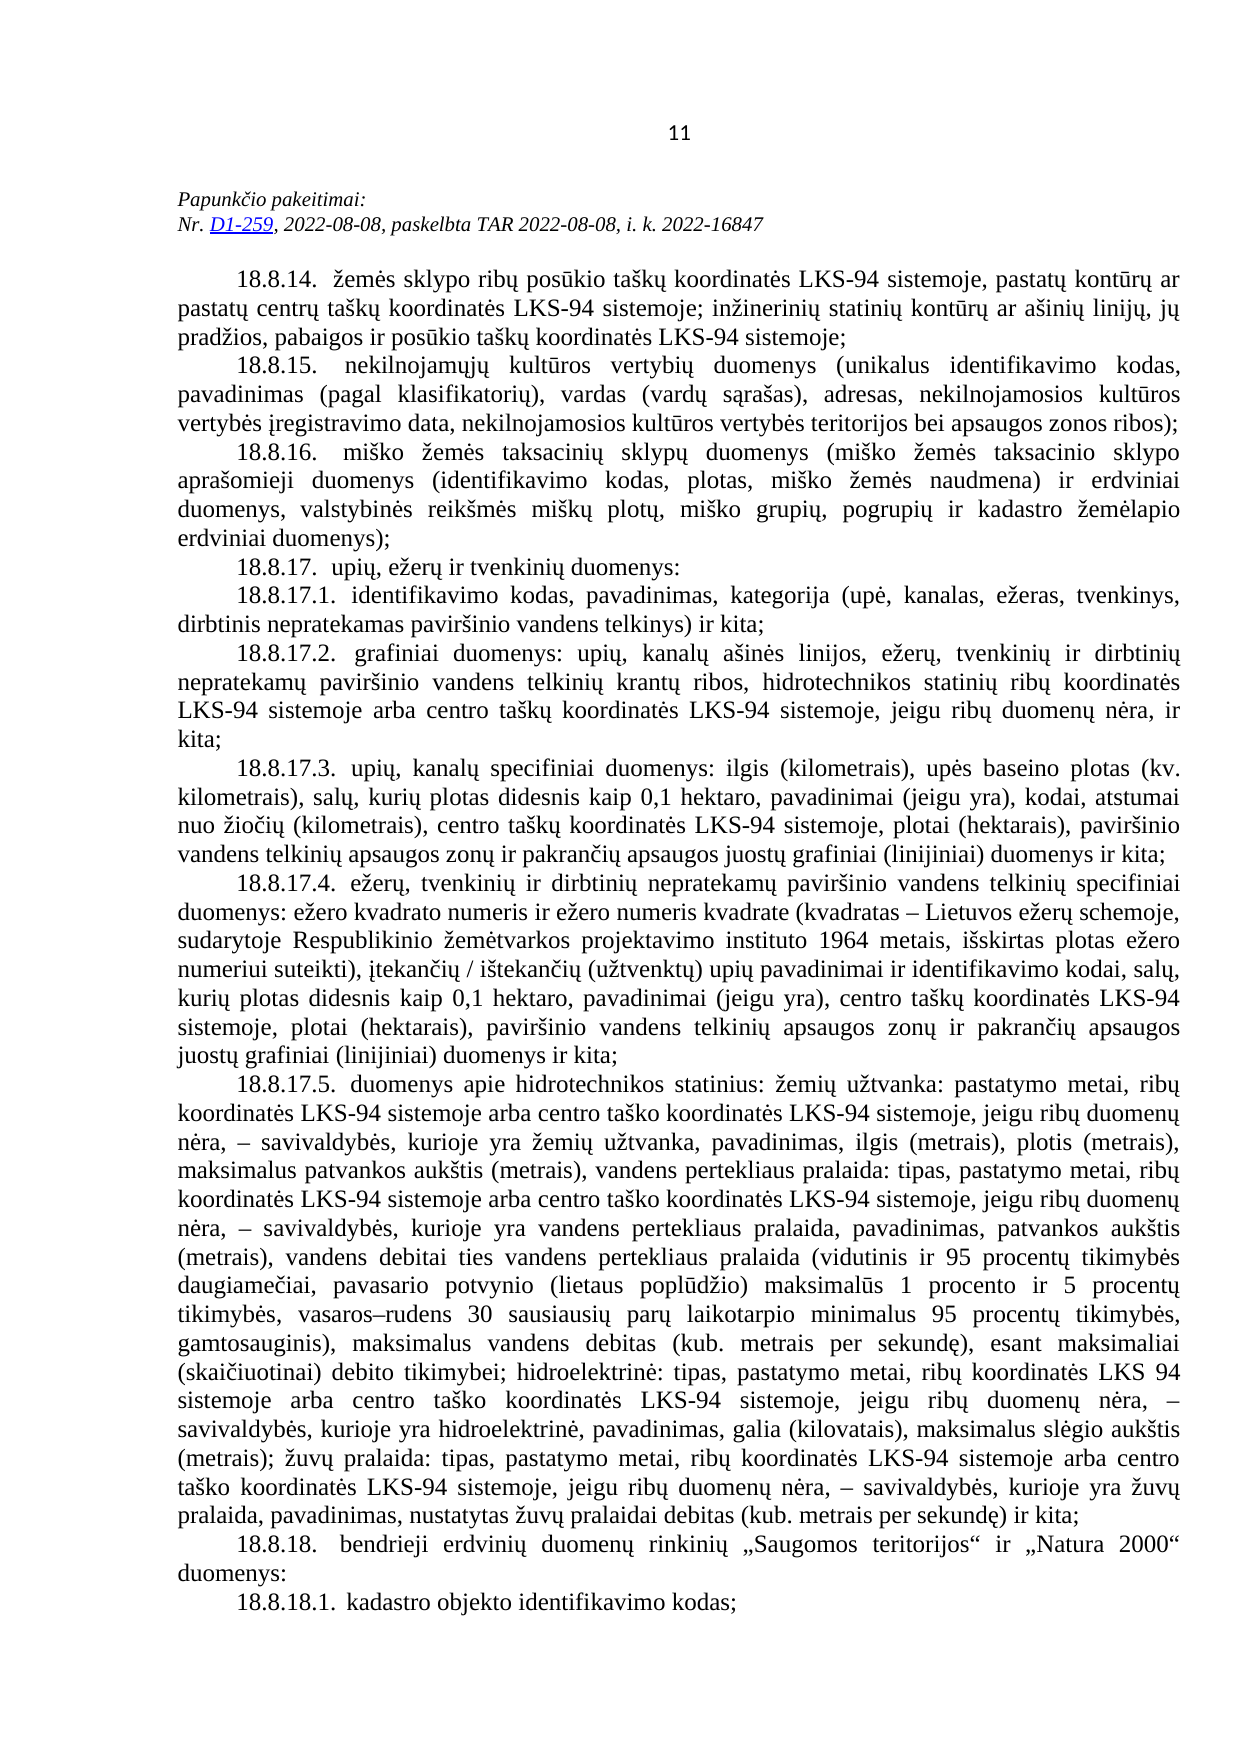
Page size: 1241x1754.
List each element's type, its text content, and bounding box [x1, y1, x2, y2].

text 18.8.17.3. upių, kanalų specifiniai duomenys: ilgis (kilometrais), upės baseino plotas (kv. kilometrais), salų, kurių plotas didesnis kaip 0,1 hektaro, pavadinimai (jeigu yra), kodai, atstumai nuo žiočių (kilometrais), centro taškų koordinatės LKS-94 sistemoje, plotai (hektarais), paviršinio vandens telkinių apsaugos zonų ir pakrančių apsaugos juostų grafiniai (linijiniai) duomenys ir kita; [177, 753, 1181, 868]
text Papunkčio pakeitimai: [177, 187, 1181, 211]
text Nr. D1-259, 2022-08-08, paskelbta TAR 2022-08-08, i. k. 2022-16847 [177, 211, 1181, 236]
text 18.8.17.4. ežerų, tvenkinių ir dirbtinių nepratekamų paviršinio vandens telkinių specifiniai duomenys: ežero kvadrato numeris ir ežero numeris kvadrate (kvadratas – Lietuvos ežerų schemoje, sudarytoje Respublikinio žemėtvarkos projektavimo instituto 1964 metais, išskirtas plotas ežero numeriui suteikti), įtekančių / ištekančių (užtvenktų) upių pavadinimai ir identifikavimo kodai, salų, kurių plotas didesnis kaip 0,1 hektaro, pavadinimai (jeigu yra), centro taškų koordinatės LKS-94 sistemoje, plotai (hektarais), paviršinio vandens telkinių apsaugos zonų ir pakrančių apsaugos juostų grafiniai (linijiniai) duomenys ir kita; [177, 868, 1181, 1069]
text 18.8.17.2. grafiniai duomenys: upių, kanalų ašinės linijos, ežerų, tvenkinių ir dirbtinių nepratekamų paviršinio vandens telkinių krantų ribos, hidrotechnikos statinių ribų koordinatės LKS-94 sistemoje arba centro taškų koordinatės LKS-94 sistemoje, jeigu ribų duomenų nėra, ir kita; [177, 638, 1181, 753]
text 18.8.18. bendrieji erdvinių duomenų rinkinių „Saugomos teritorijos“ ir „Natura 2000“ duomenys: [177, 1529, 1181, 1587]
text 18.8.17.5. duomenys apie hidrotechnikos statinius: žemių užtvanka: pastatymo metai, ribų koordinatės LKS-94 sistemoje arba centro taško koordinatės LKS-94 sistemoje, jeigu ribų duomenų nėra, – savivaldybės, kurioje yra žemių užtvanka, pavadinimas, ilgis (metrais), plotis (metrais), maksimalus patvankos aukštis (metrais), vandens pertekliaus pralaida: tipas, pastatymo metai, ribų koordinatės LKS-94 sistemoje arba centro taško koordinatės LKS-94 sistemoje, jeigu ribų duomenų nėra, – savivaldybės, kurioje yra vandens pertekliaus pralaida, pavadinimas, patvankos aukštis (metrais), vandens debitai ties vandens pertekliaus pralaida (vidutinis ir 95 procentų tikimybės daugiamečiai, pavasario potvynio (lietaus poplūdžio) maksimalūs 1 procento ir 5 procentų tikimybės, vasaros–rudens 30 sausiausių parų laikotarpio minimalus 95 procentų tikimybės, gamtosauginis), maksimalus vandens debitas (kub. metrais per sekundę), esant maksimaliai (skaičiuotinai) debito tikimybei; hidroelektrinė: tipas, pastatymo metai, ribų koordinatės LKS 94 sistemoje arba centro taško koordinatės LKS-94 sistemoje, jeigu ribų duomenų nėra, – savivaldybės, kurioje yra hidroelektrinė, pavadinimas, galia (kilovatais), maksimalus slėgio aukštis (metrais); žuvų pralaida: tipas, pastatymo metai, ribų koordinatės LKS-94 sistemoje arba centro taško koordinatės LKS-94 sistemoje, jeigu ribų duomenų nėra, – savivaldybės, kurioje yra žuvų pralaida, pavadinimas, nustatytas žuvų pralaidai debitas (kub. metrais per sekundę) ir kita; [177, 1069, 1181, 1529]
text 18.8.17. upių, ežerų ir tvenkinių duomenys: [177, 552, 1181, 581]
text 18.8.14. žemės sklypo ribų posūkio taškų koordinatės LKS-94 sistemoje, pastatų kontūrų ar pastatų centrų taškų koordinatės LKS-94 sistemoje; inžinerinių statinių kontūrų ar ašinių linijų, jų pradžios, pabaigos ir posūkio taškų koordinatės LKS-94 sistemoje; [177, 264, 1181, 351]
text 18.8.16. miško žemės taksacinių sklypų duomenys (miško žemės taksacinio sklypo aprašomieji duomenys (identifikavimo kodas, plotas, miško žemės naudmena) ir erdviniai duomenys, valstybinės reikšmės miškų plotų, miško grupių, pogrupių ir kadastro žemėlapio erdviniai duomenys); [177, 437, 1181, 552]
text 18.8.17.1. identifikavimo kodas, pavadinimas, kategorija (upė, kanalas, ežeras, tvenkinys, dirbtinis nepratekamas paviršinio vandens telkinys) ir kita; [177, 581, 1181, 638]
text 18.8.18.1. kadastro objekto identifikavimo kodas; [177, 1587, 1181, 1616]
text 18.8.15. nekilnojamųjų kultūros vertybių duomenys (unikalus identifikavimo kodas, pavadinimas (pagal klasifikatorių), vardas (vardų sąrašas), adresas, nekilnojamosios kultūros vertybės įregistravimo data, nekilnojamosios kultūros vertybės teritorijos bei apsaugos zonos ribos); [177, 351, 1181, 437]
